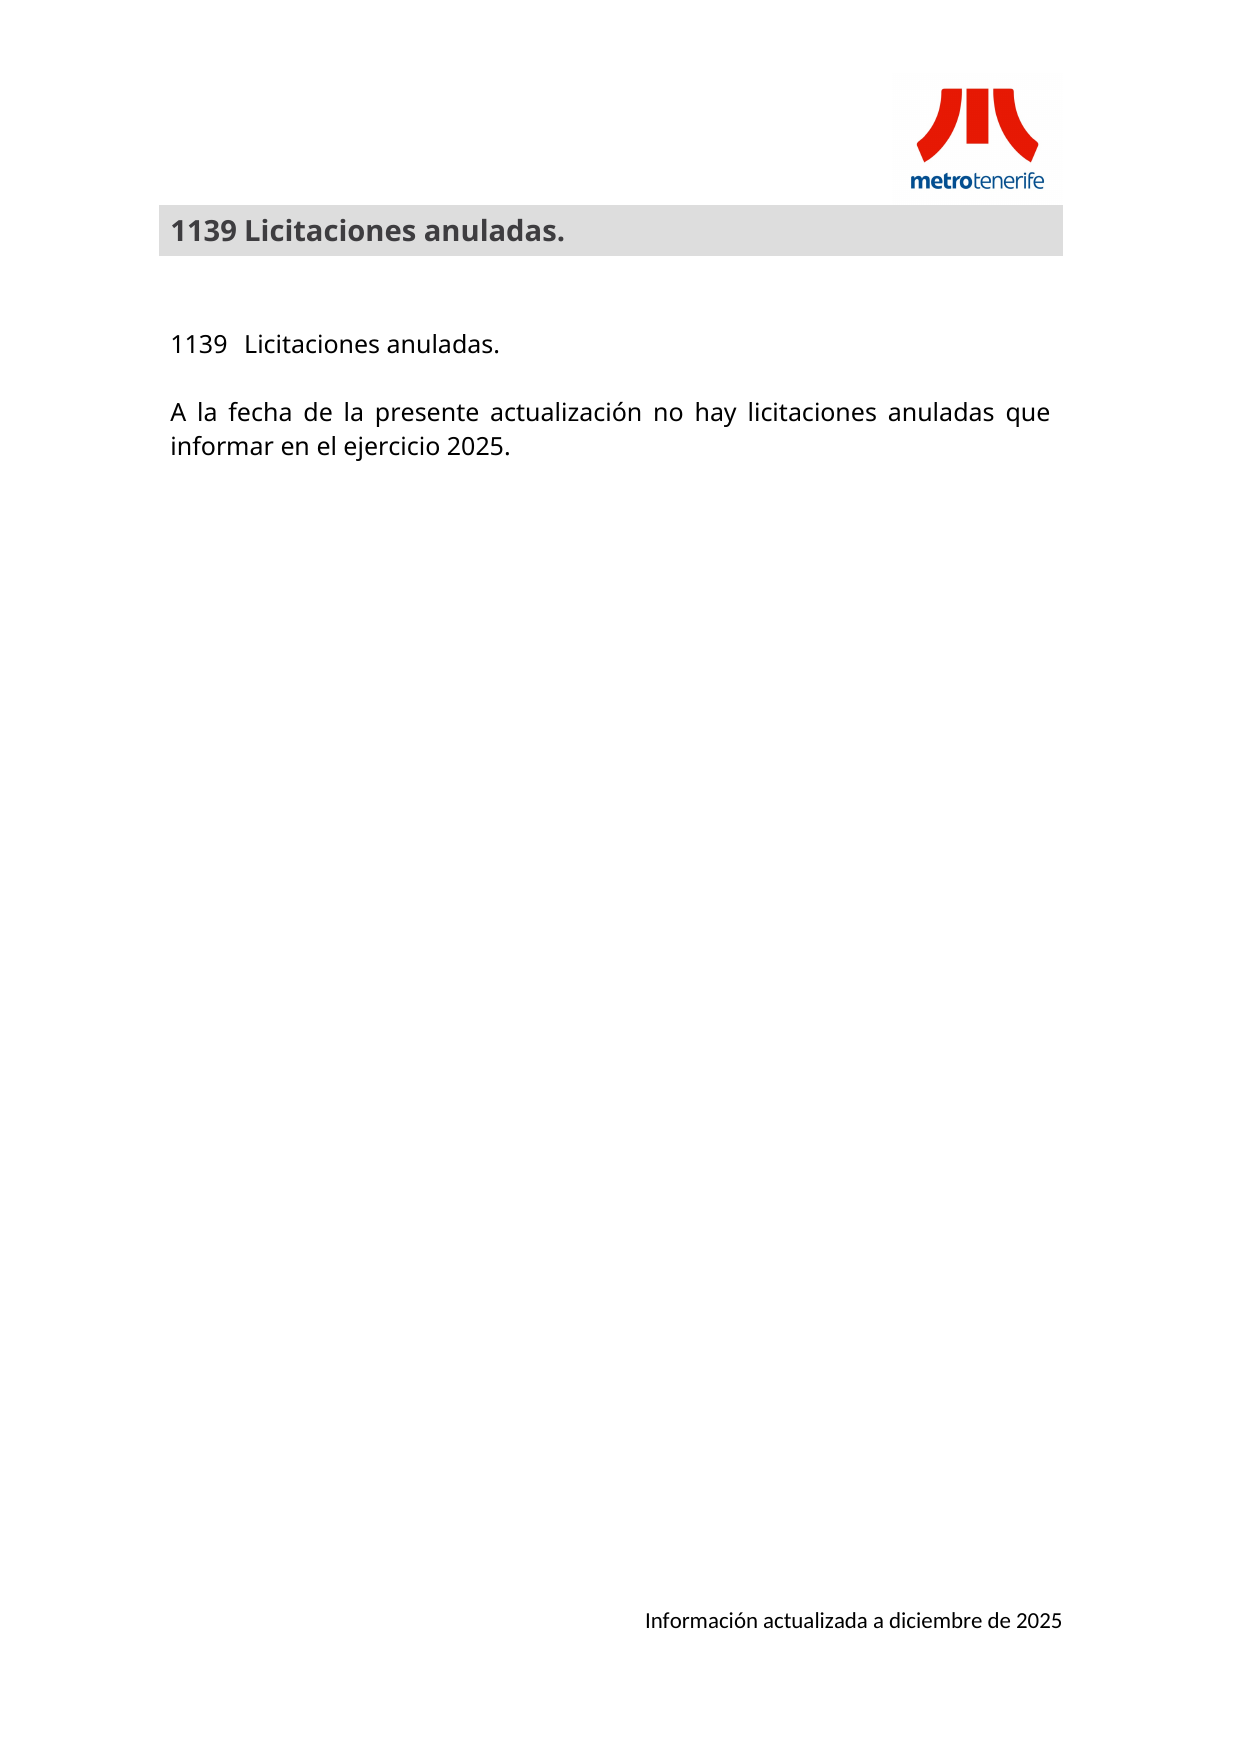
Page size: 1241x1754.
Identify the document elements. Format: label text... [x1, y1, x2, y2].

table_header 1139 Licitaciones anuladas. [159, 205, 1063, 256]
table_cell 1139 Licitaciones anuladas. A la fecha de la presente actualización no hay licitaciones anuladas que informar en el ejercicio 2025. [159, 256, 1063, 737]
